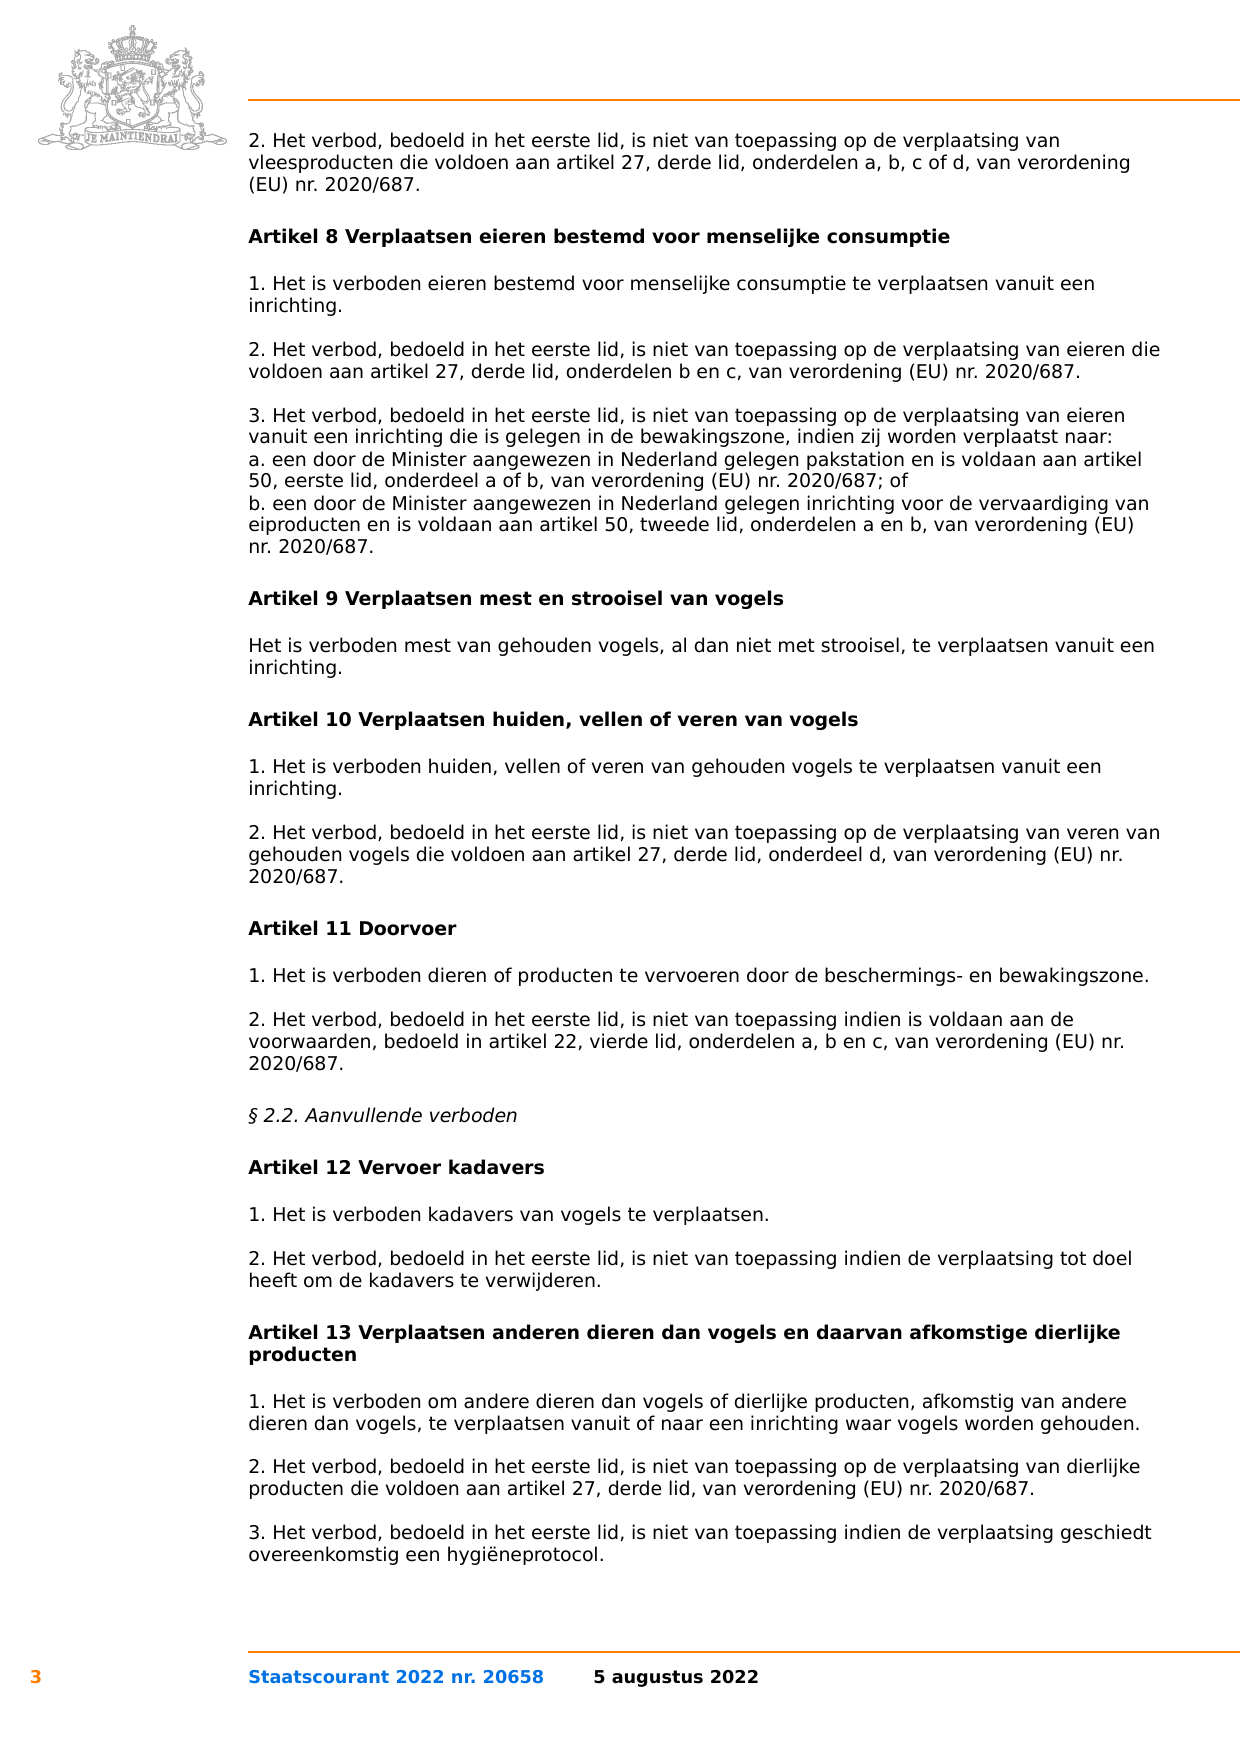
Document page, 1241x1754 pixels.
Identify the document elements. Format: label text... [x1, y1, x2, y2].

text b. een door de Minister aangewezen in Nederland gelegen inrichting voor de vervaardiging van eiproducten en is voldaan aan artikel 50, tweede lid, onderdelen a en b, van verordening (EU) nr. 2020/687. [248, 492, 1163, 558]
subtitle Artikel 11 Doorvoer [248, 918, 1163, 940]
text 1. Het is verboden huiden, vellen of veren van gehouden vogels te verplaatsen vanuit een inrichting. [248, 756, 1163, 800]
text 1. Het is verboden eieren bestemd voor menselijke consumptie te verplaatsen vanuit een inrichting. [248, 273, 1163, 317]
text 2. Het verbod, bedoeld in het eerste lid, is niet van toepassing op de verplaatsing van vleesproducten die voldoen aan artikel 27, derde lid, onderdelen a, b, c of d, van verordening (EU) nr. 2020/687. [248, 130, 1163, 196]
subtitle Artikel 10 Verplaatsen huiden, vellen of veren van vogels [248, 709, 1163, 731]
text Het is verboden mest van gehouden vogels, al dan niet met strooisel, te verplaatsen vanuit een inrichting. [248, 635, 1163, 679]
text 1. Het is verboden dieren of producten te vervoeren door de beschermings- en bewakingszone. [248, 965, 1163, 987]
text 3. Het verbod, bedoeld in het eerste lid, is niet van toepassing indien de verplaatsing geschiedt overeenkomstig een hygiëneprotocol. [248, 1522, 1163, 1566]
text 1. Het is verboden kadavers van vogels te verplaatsen. [248, 1204, 1163, 1226]
text 1. Het is verboden om andere dieren dan vogels of dierlijke producten, afkomstig van andere dieren dan vogels, te verplaatsen vanuit of naar een inrichting waar vogels worden gehouden. [248, 1391, 1163, 1434]
subtitle Artikel 9 Verplaatsen mest en strooisel van vogels [248, 588, 1163, 610]
subtitle § 2.2. Aanvullende verboden [248, 1105, 1163, 1127]
text 2. Het verbod, bedoeld in het eerste lid, is niet van toepassing op de verplaatsing van veren van gehouden vogels die voldoen aan artikel 27, derde lid, onderdeel d, van verordening (EU) nr. 2020/687. [248, 822, 1163, 888]
text 2. Het verbod, bedoeld in het eerste lid, is niet van toepassing op de verplaatsing van dierlijke producten die voldoen aan artikel 27, derde lid, van verordening (EU) nr. 2020/687. [248, 1456, 1163, 1500]
subtitle Artikel 12 Vervoer kadavers [248, 1157, 1163, 1179]
text a. een door de Minister aangewezen in Nederland gelegen pakstation en is voldaan aan artikel 50, eerste lid, onderdeel a of b, van verordening (EU) nr. 2020/687; of [248, 448, 1163, 492]
text 2. Het verbod, bedoeld in het eerste lid, is niet van toepassing op de verplaatsing van eieren die voldoen aan artikel 27, derde lid, onderdelen b en c, van verordening (EU) nr. 2020/687. [248, 339, 1163, 383]
subtitle Artikel 8 Verplaatsen eieren bestemd voor menselijke consumptie [248, 226, 1163, 248]
text 2. Het verbod, bedoeld in het eerste lid, is niet van toepassing indien de verplaatsing tot doel heeft om de kadavers te verwijderen. [248, 1248, 1163, 1292]
picture [38, 25, 227, 150]
text 2. Het verbod, bedoeld in het eerste lid, is niet van toepassing indien is voldaan aan de voorwaarden, bedoeld in artikel 22, vierde lid, onderdelen a, b en c, van verordening (EU) nr. 2020/687. [248, 1009, 1163, 1075]
subtitle Artikel 13 Verplaatsen anderen dieren dan vogels en daarvan afkomstige dierlijke producten [248, 1322, 1163, 1366]
text 3. Het verbod, bedoeld in het eerste lid, is niet van toepassing op de verplaatsing van eieren vanuit een inrichting die is gelegen in de bewakingszone, indien zij worden verplaatst naar: [248, 404, 1163, 448]
